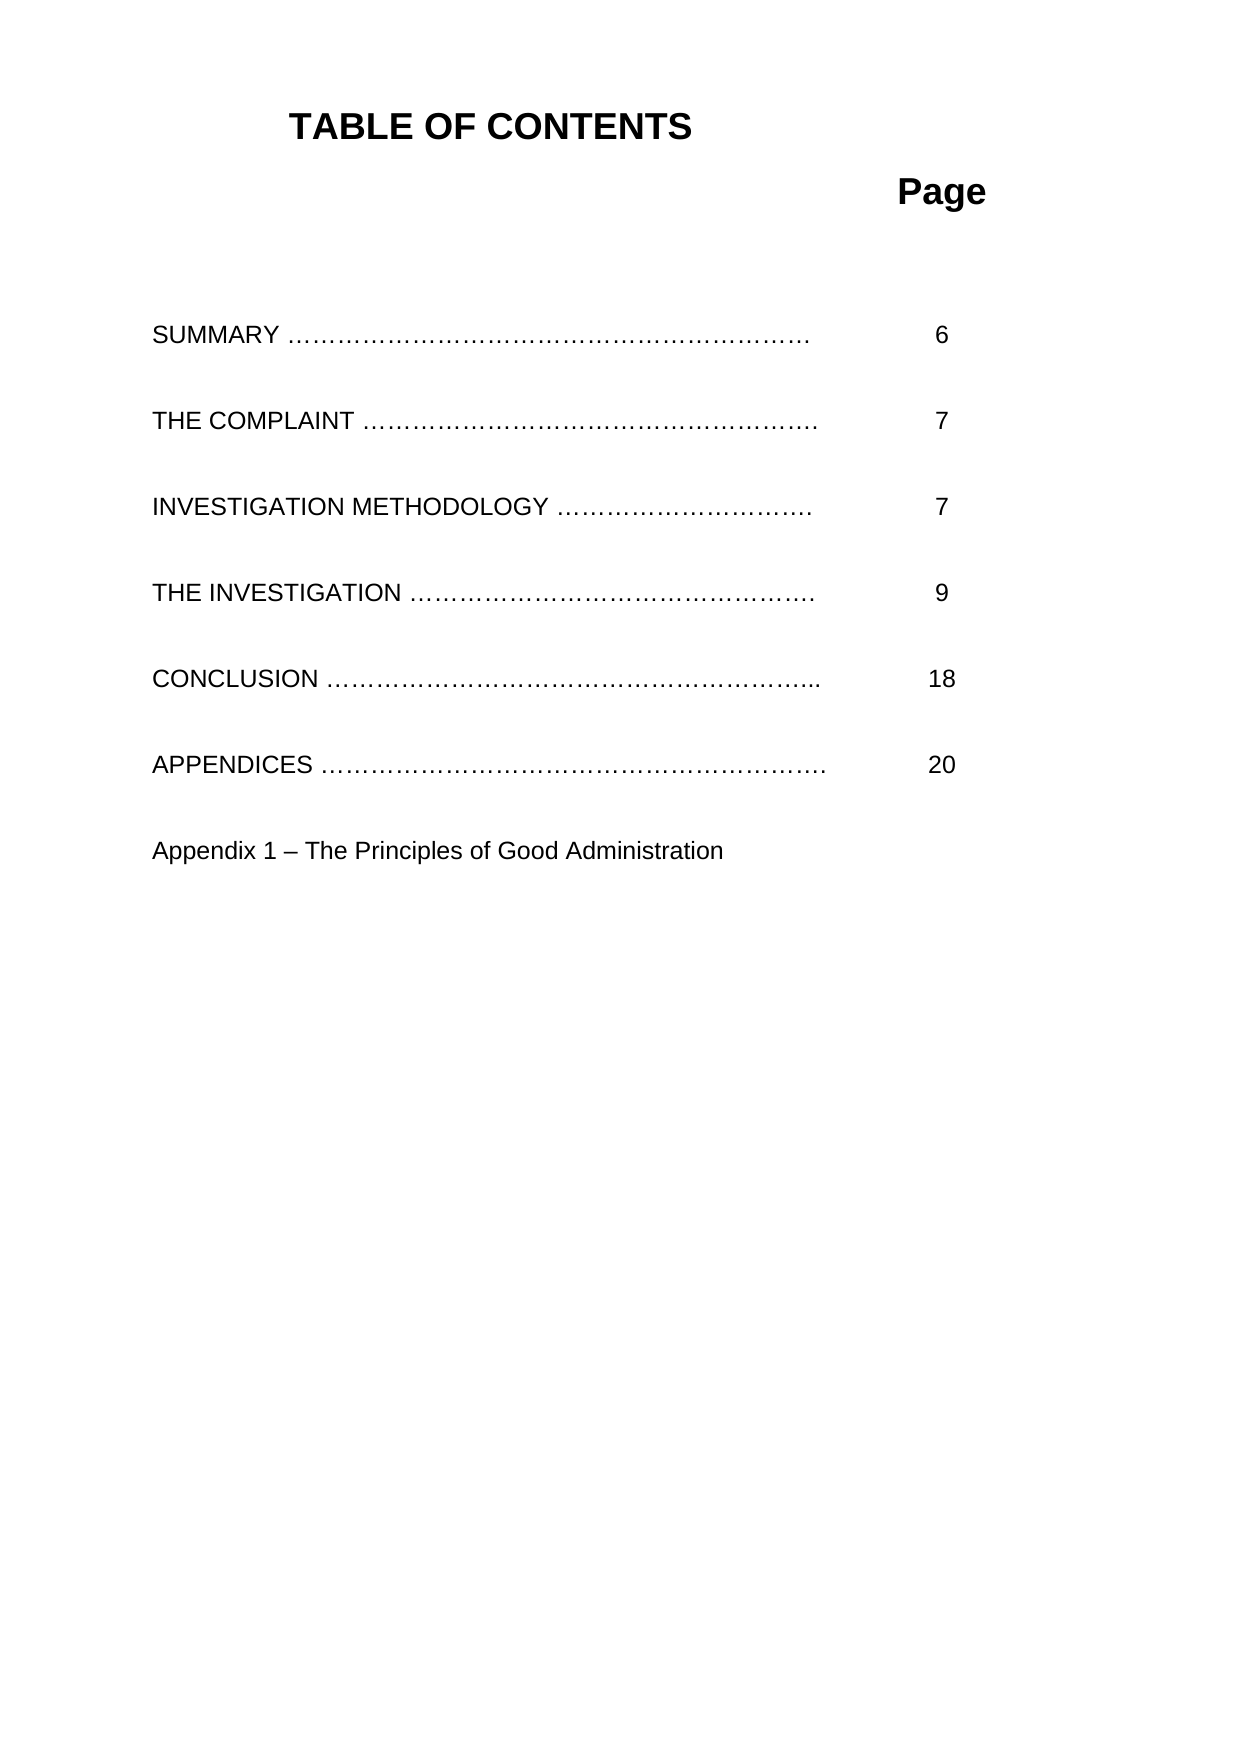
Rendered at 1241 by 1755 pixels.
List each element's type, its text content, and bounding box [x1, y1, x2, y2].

table_cell 20 [841, 750, 1042, 793]
table_cell [841, 363, 1042, 406]
table_cell 7 [841, 406, 1042, 449]
table_cell CONCLUSION …………………………………………………... [141, 664, 841, 707]
table_cell 18 [841, 664, 1042, 707]
table_cell APPENDICES ……………………………………………………. [141, 750, 841, 793]
table_cell THE INVESTIGATION …………………………………………. [141, 578, 841, 621]
table_cell INVESTIGATION METHODOLOGY …………………………. [141, 492, 841, 535]
table_cell 9 [841, 578, 1042, 621]
table_cell Appendix 1 – The Principles of Good Administration [141, 793, 841, 922]
table_cell 7 [841, 492, 1042, 535]
table_cell [141, 449, 841, 492]
table_cell SUMMARY ……………………………………………………… [141, 234, 841, 363]
table_cell 6 [841, 234, 1042, 363]
table_cell [141, 535, 841, 578]
table_cell [841, 621, 1042, 664]
table_header TABLE OF CONTENTS [141, 104, 841, 233]
table_cell [841, 793, 1042, 922]
table_header Page [841, 104, 1042, 233]
table_cell [841, 535, 1042, 578]
table_cell [841, 449, 1042, 492]
table_cell [841, 707, 1042, 750]
table_cell [141, 363, 841, 406]
table_cell [141, 621, 841, 664]
table_cell THE COMPLAINT ………………………………………………. [141, 406, 841, 449]
table_cell [141, 707, 841, 750]
